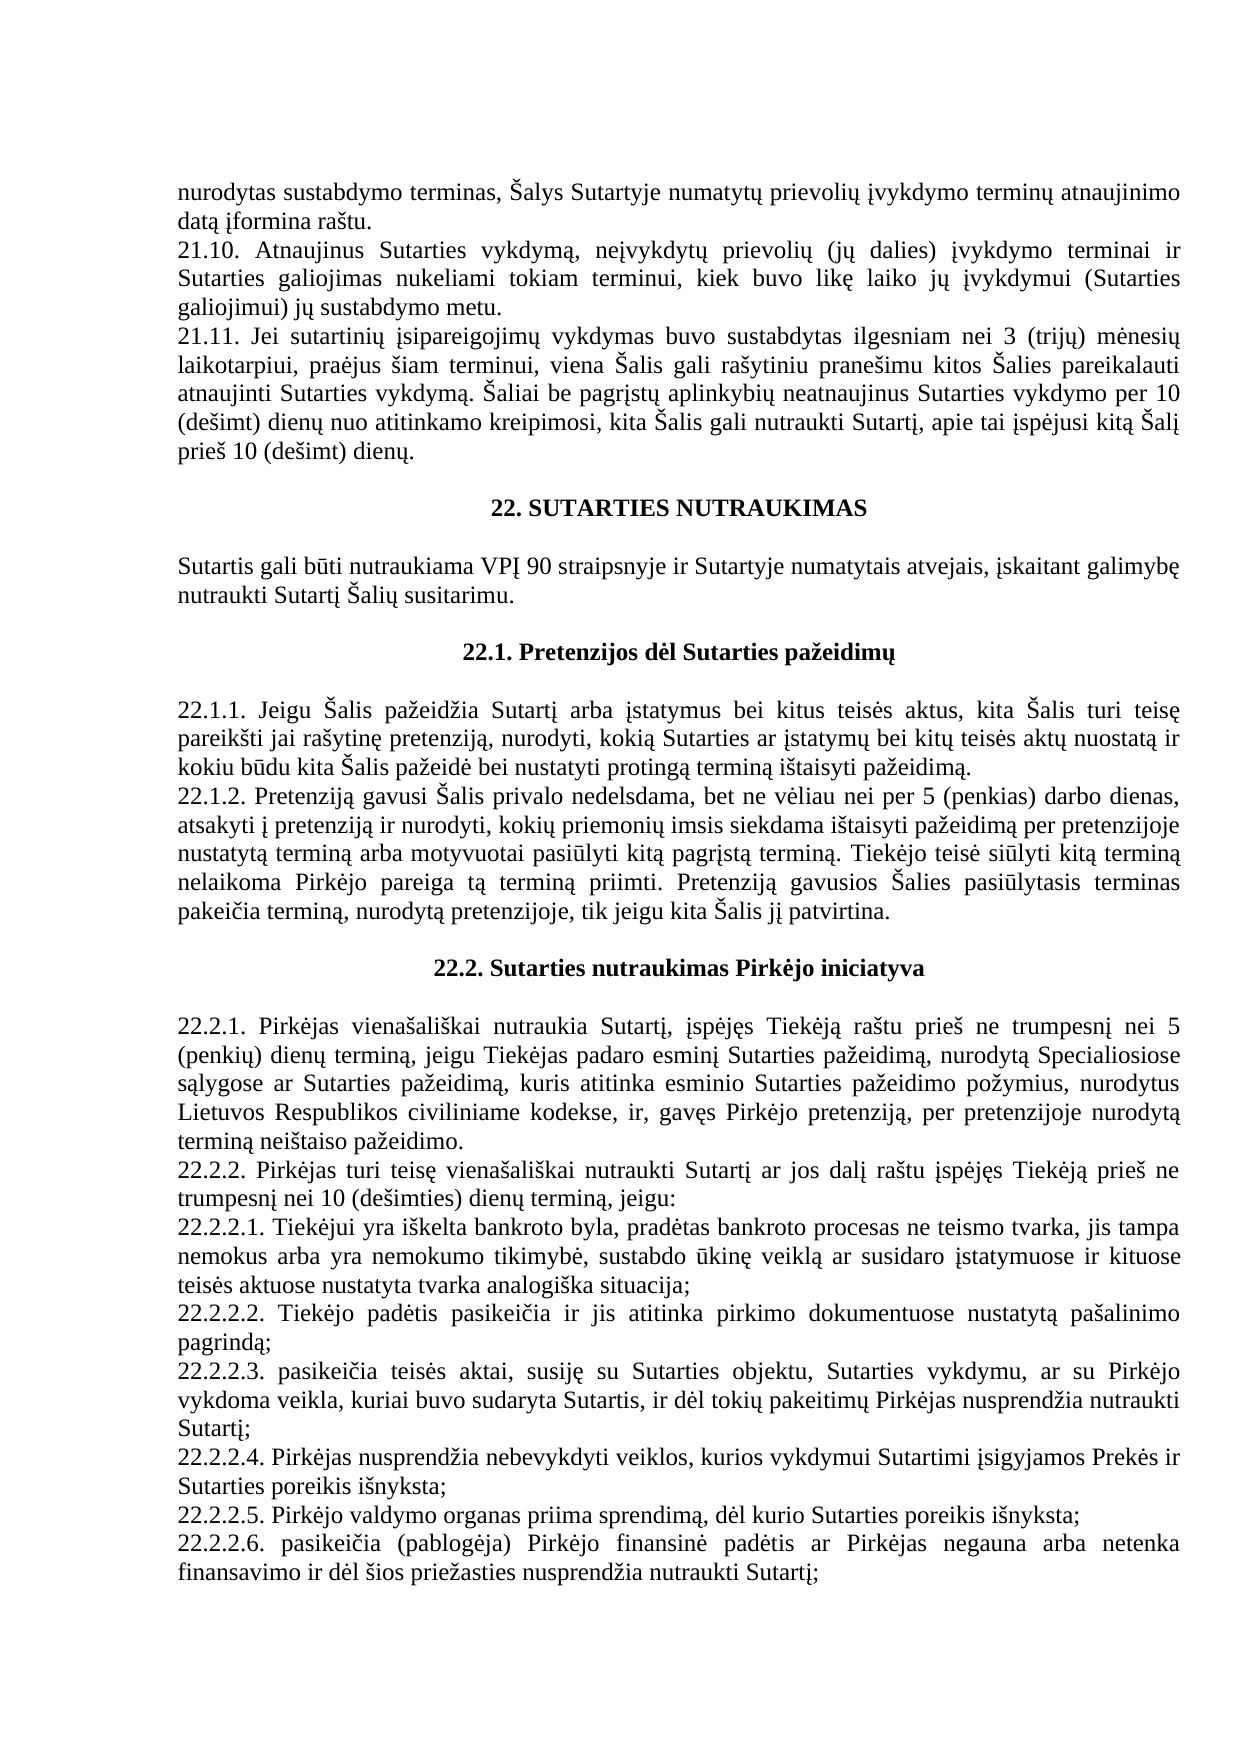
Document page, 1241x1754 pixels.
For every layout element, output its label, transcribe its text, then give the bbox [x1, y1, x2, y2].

text 22.2. Sutarties nutraukimas Pirkėjo iniciatyva [177, 953, 1181, 982]
text 22.1.2. Pretenziją gavusi Šalis privalo nedelsdama, bet ne vėliau nei per 5 (penkias) darbo dienas, atsakyti į pretenziją ir nurodyti, kokių priemonių imsis siekdama ištaisyti pažeidimą per pretenzijoje nustatytą terminą arba motyvuotai pasiūlyti kitą pagrįstą terminą. Tiekėjo teisė siūlyti kitą terminą nelaikoma Pirkėjo pareiga tą terminą priimti. Pretenziją gavusios Šalies pasiūlytasis terminas pakeičia terminą, nurodytą pretenzijoje, tik jeigu kita Šalis jį patvirtina. [177, 781, 1181, 925]
text 22.2.1. Pirkėjas vienašališkai nutraukia Sutartį, įspėjęs Tiekėją raštu prieš ne trumpesnį nei 5 (penkių) dienų terminą, jeigu Tiekėjas padaro esminį Sutarties pažeidimą, nurodytą Specialiosiose sąlygose ar Sutarties pažeidimą, kuris atitinka esminio Sutarties pažeidimo požymius, nurodytus Lietuvos Respublikos civiliniame kodekse, ir, gavęs Pirkėjo pretenziją, per pretenzijoje nurodytą terminą neištaiso pažeidimo. [177, 1011, 1181, 1155]
text 22. SUTARTIES NUTRAUKIMAS [177, 493, 1181, 522]
text Sutartis gali būti nutraukiama VPĮ 90 straipsnyje ir Sutartyje numatytais atvejais, įskaitant galimybę nutraukti Sutartį Šalių susitarimu. [177, 551, 1181, 608]
text 22.2.2.6. pasikeičia (pablogėja) Pirkėjo finansinė padėtis ar Pirkėjas negauna arba netenka finansavimo ir dėl šios priežasties nusprendžia nutraukti Sutartį; [177, 1528, 1181, 1586]
text 22.2.2.2. Tiekėjo padėtis pasikeičia ir jis atitinka pirkimo dokumentuose nustatytą pašalinimo pagrindą; [177, 1298, 1181, 1356]
text 22.2.2.5. Pirkėjo valdymo organas priima sprendimą, dėl kurio Sutarties poreikis išnyksta; [177, 1500, 1181, 1528]
text 22.2.2.1. Tiekėjui yra iškelta bankroto byla, pradėtas bankroto procesas ne teismo tvarka, jis tampa nemokus arba yra nemokumo tikimybė, sustabdo ūkinę veiklą ar susidaro įstatymuose ir kituose teisės aktuose nustatyta tvarka analogiška situacija; [177, 1212, 1181, 1298]
text 22.2.2. Pirkėjas turi teisę vienašališkai nutraukti Sutartį ar jos dalį raštu įspėjęs Tiekėją prieš ne trumpesnį nei 10 (dešimties) dienų terminą, jeigu: [177, 1155, 1181, 1212]
text 22.2.2.4. Pirkėjas nusprendžia nebevykdyti veiklos, kurios vykdymui Sutartimi įsigyjamos Prekės ir Sutarties poreikis išnyksta; [177, 1442, 1181, 1500]
text nurodytas sustabdymo terminas, Šalys Sutartyje numatytų prievolių įvykdymo terminų atnaujinimo datą įformina raštu. [177, 177, 1181, 235]
text 21.11. Jei sutartinių įsipareigojimų vykdymas buvo sustabdytas ilgesniam nei 3 (trijų) mėnesių laikotarpiui, praėjus šiam terminui, viena Šalis gali rašytiniu pranešimu kitos Šalies pareikalauti atnaujinti Sutarties vykdymą. Šaliai be pagrįstų aplinkybių neatnaujinus Sutarties vykdymo per 10 (dešimt) dienų nuo atitinkamo kreipimosi, kita Šalis gali nutraukti Sutartį, apie tai įspėjusi kitą Šalį prieš 10 (dešimt) dienų. [177, 321, 1181, 465]
text 22.1. Pretenzijos dėl Sutarties pažeidimų [177, 637, 1181, 666]
text 22.1.1. Jeigu Šalis pažeidžia Sutartį arba įstatymus bei kitus teisės aktus, kita Šalis turi teisę pareikšti jai rašytinę pretenziją, nurodyti, kokią Sutarties ar įstatymų bei kitų teisės aktų nuostatą ir kokiu būdu kita Šalis pažeidė bei nustatyti protingą terminą ištaisyti pažeidimą. [177, 695, 1181, 781]
text 21.10. Atnaujinus Sutarties vykdymą, neįvykdytų prievolių (jų dalies) įvykdymo terminai ir Sutarties galiojimas nukeliami tokiam terminui, kiek buvo likę laiko jų įvykdymui (Sutarties galiojimui) jų sustabdymo metu. [177, 235, 1181, 321]
text 22.2.2.3. pasikeičia teisės aktai, susiję su Sutarties objektu, Sutarties vykdymu, ar su Pirkėjo vykdoma veikla, kuriai buvo sudaryta Sutartis, ir dėl tokių pakeitimų Pirkėjas nusprendžia nutraukti Sutartį; [177, 1356, 1181, 1442]
